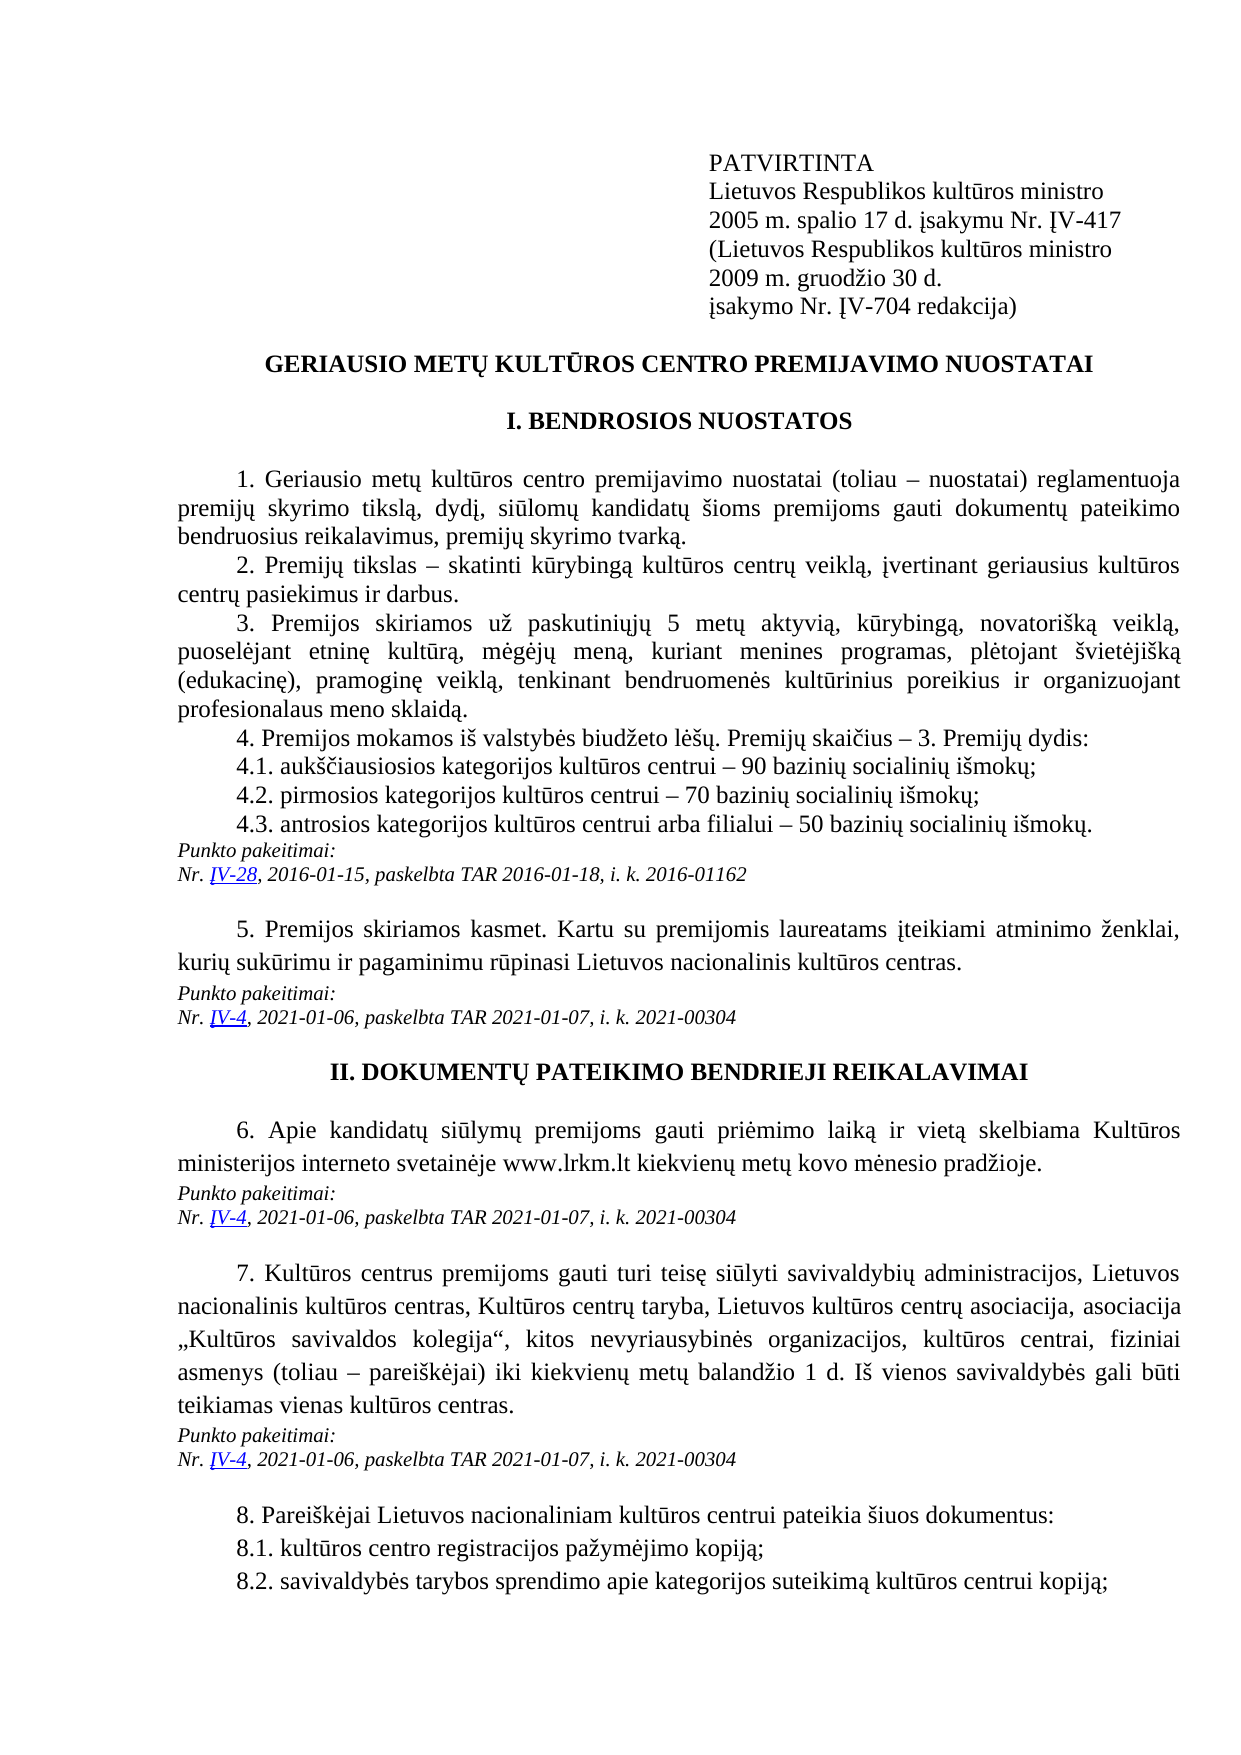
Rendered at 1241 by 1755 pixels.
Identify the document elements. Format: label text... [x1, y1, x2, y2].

text PATVIRTINTA [177, 148, 1181, 176]
text I. BENDROSIOS NUOSTATOS [177, 406, 1181, 435]
text II. DOKUMENTŲ PATEIKIMO BENDRIEJI REIKALAVIMAI [177, 1057, 1181, 1086]
text 5. Premijos skiriamos kasmet. Kartu su premijomis laureatams įteikiami atminimo ženklai, kurių sukūrimu ir pagaminimu rūpinasi Lietuvos nacionalinis kultūros centras. [177, 914, 1181, 976]
text 7. Kultūros centrus premijoms gauti turi teisę siūlyti savivaldybių administracijos, Lietuvos nacionalinis kultūros centras, Kultūros centrų taryba, Lietuvos kultūros centrų asociacija, asociacija „Kultūros savivaldos kolegija“, kitos nevyriausybinės organizacijos, kultūros centrai, fiziniai asmenys (toliau – pareiškėjai) iki kiekvienų metų balandžio 1 d. Iš vienos savivaldybės gali būti teikiamas vienas kultūros centras. [177, 1258, 1181, 1419]
text Lietuvos Respublikos kultūros ministro [177, 176, 1181, 205]
text 4.1. aukščiausiosios kategorijos kultūros centrui – 90 bazinių socialinių išmokų; [177, 751, 1181, 780]
text įsakymo Nr. ĮV-704 redakcija) [177, 291, 1181, 320]
text 4.2. pirmosios kategorijos kultūros centrui – 70 bazinių socialinių išmokų; [177, 780, 1181, 809]
text Nr. ĮV-4, 2021-01-06, paskelbta TAR 2021-01-07, i. k. 2021-00304 [177, 1205, 1181, 1229]
text Punkto pakeitimai: [177, 1181, 1181, 1205]
text Punkto pakeitimai: [177, 1423, 1181, 1447]
text 2. Premijų tikslas – skatinti kūrybingą kultūros centrų veiklą, įvertinant geriausius kultūros centrų pasiekimus ir darbus. [177, 550, 1181, 608]
text 2009 m. gruodžio 30 d. [177, 263, 1181, 291]
text 8.1. kultūros centro registracijos pažymėjimo kopiją; [177, 1533, 1181, 1562]
text 4. Premijos mokamos iš valstybės biudžeto lėšų. Premijų skaičius – 3. Premijų dydis: [177, 723, 1181, 751]
text 2005 m. spalio 17 d. įsakymu Nr. ĮV-417 [177, 205, 1181, 234]
text 8.2. savivaldybės tarybos sprendimo apie kategorijos suteikimą kultūros centrui kopiją; [177, 1566, 1181, 1594]
text 6. Apie kandidatų siūlymų premijoms gauti priėmimo laiką ir vietą skelbiama Kultūros ministerijos interneto svetainėje www.lrkm.lt kiekvienų metų kovo mėnesio pradžioje. [177, 1115, 1181, 1177]
text Nr. ĮV-4, 2021-01-06, paskelbta TAR 2021-01-07, i. k. 2021-00304 [177, 1447, 1181, 1471]
text Nr. ĮV-28, 2016-01-15, paskelbta TAR 2016-01-18, i. k. 2016-01162 [177, 862, 1181, 886]
text 4.3. antrosios kategorijos kultūros centrui arba filialui – 50 bazinių socialinių išmokų. [177, 809, 1181, 838]
text Nr. ĮV-4, 2021-01-06, paskelbta TAR 2021-01-07, i. k. 2021-00304 [177, 1004, 1181, 1029]
text 1. Geriausio metų kultūros centro premijavimo nuostatai (toliau – nuostatai) reglamentuoja premijų skyrimo tikslą, dydį, siūlomų kandidatų šioms premijoms gauti dokumentų pateikimo bendruosius reikalavimus, premijų skyrimo tvarką. [177, 464, 1181, 550]
text Punkto pakeitimai: [177, 838, 1181, 862]
text (Lietuvos Respublikos kultūros ministro [177, 234, 1181, 263]
text 3. Premijos skiriamos už paskutiniųjų 5 metų aktyvią, kūrybingą, novatorišką veiklą, puoselėjant etninę kultūrą, mėgėjų meną, kuriant menines programas, plėtojant švietėjišką (edukacinę), pramoginę veiklą, tenkinant bendruomenės kultūrinius poreikius ir organizuojant profesionalaus meno sklaidą. [177, 608, 1181, 723]
text Punkto pakeitimai: [177, 981, 1181, 1004]
text 8. Pareiškėjai Lietuvos nacionaliniam kultūros centrui pateikia šiuos dokumentus: [177, 1500, 1181, 1528]
text GERIAUSIO METŲ KULTŪROS CENTRO PREMIJAVIMO NUOSTATAI [177, 349, 1181, 378]
